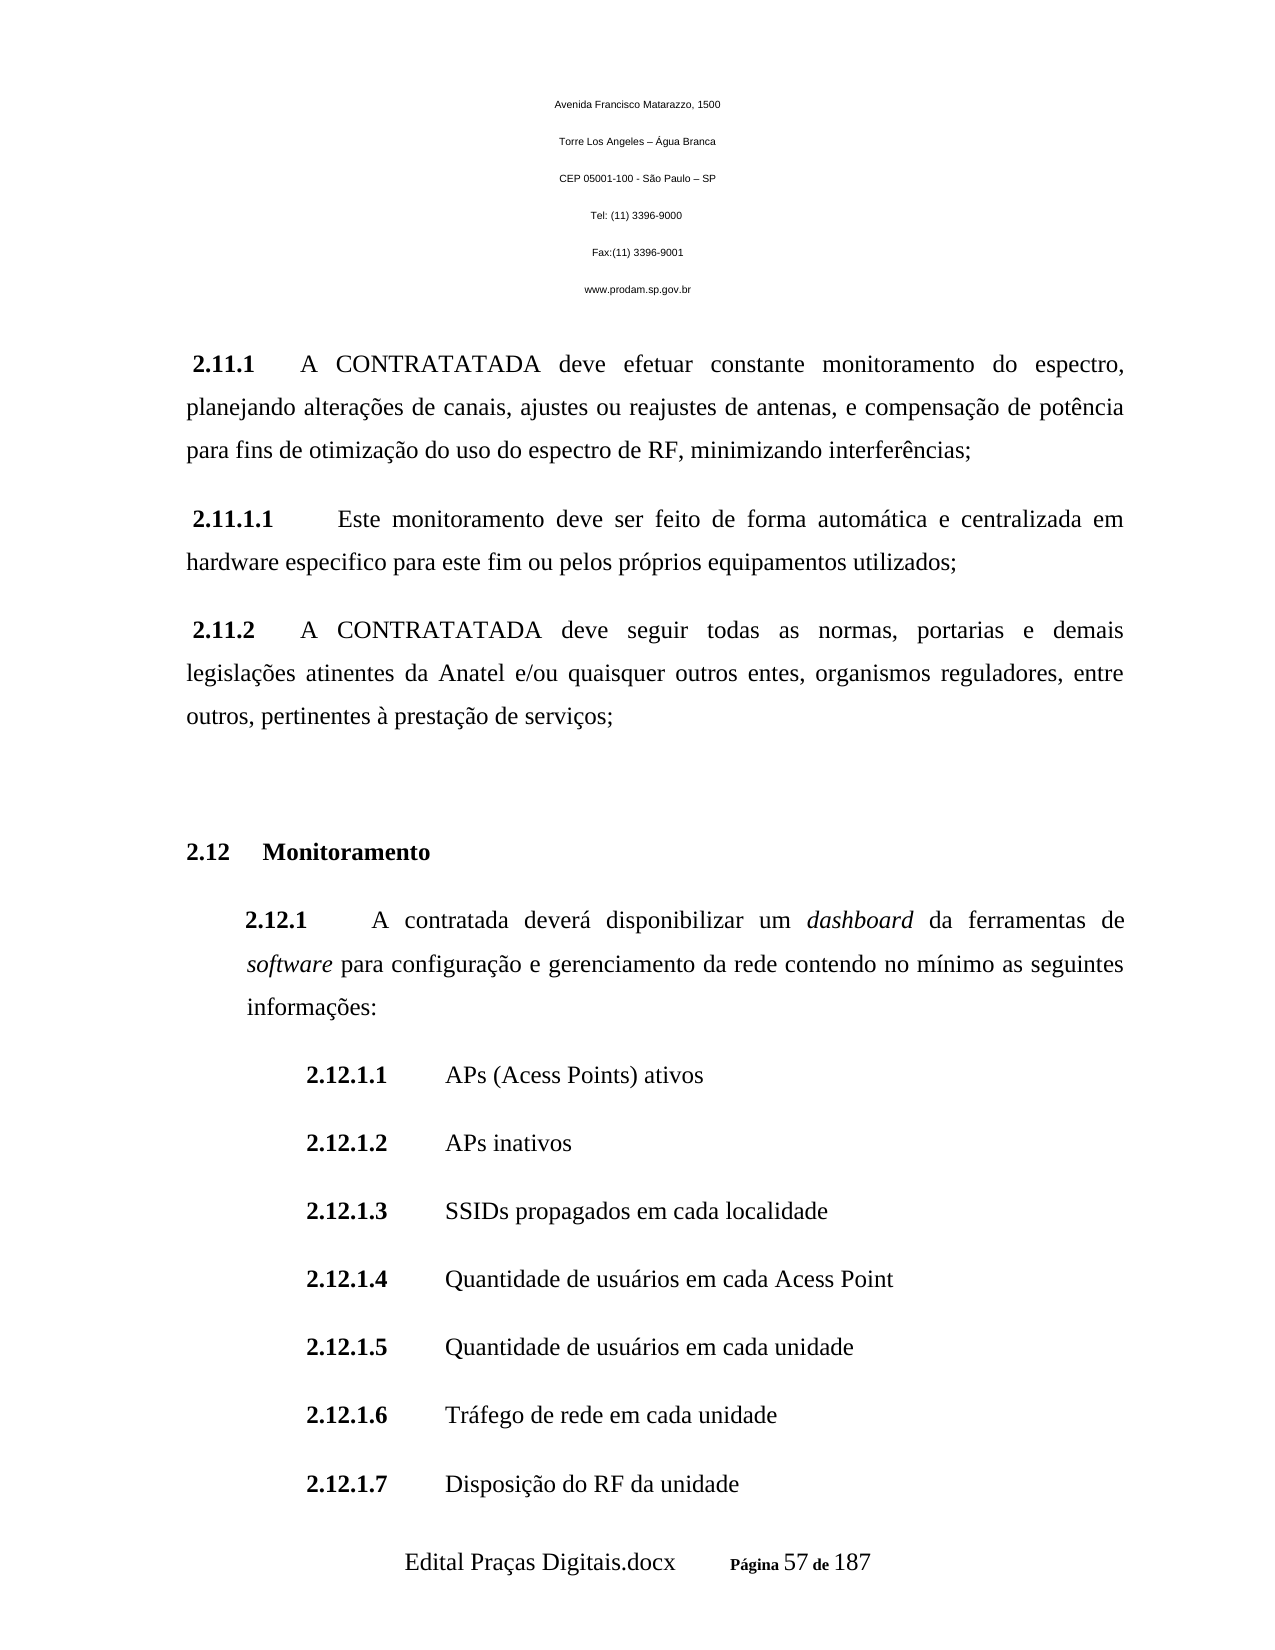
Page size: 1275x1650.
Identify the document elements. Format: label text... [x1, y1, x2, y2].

list APs (Acess Points) ativos [300, 1060, 1125, 1089]
list Monitoramento [180, 837, 1125, 866]
list SSIDs propagados em cada localidade [300, 1196, 1125, 1225]
list A CONTRATATADA deve efetuar constante monitoramento do espectro, planejando alterações de canais, ajustes ou reajustes de antenas, e compensação de potência para fins de otimização do uso do espectro de RF, minimizando interferências; [186, 349, 1125, 464]
list Disposição do RF da unidade [300, 1469, 1125, 1497]
list A CONTRATATADA deve seguir todas as normas, portarias e demais legislações atinentes da Anatel e/ou quaisquer outros entes, organismos reguladores, entre outros, pertinentes à prestação de serviços; [186, 615, 1125, 730]
list Tráfego de rede em cada unidade [300, 1401, 1125, 1429]
list APs inativos [300, 1128, 1125, 1157]
list A contratada deverá disponibilizar um dashboard da ferramentas de software para configuração e gerenciamento da rede contendo no mínimo as seguintes informações: [239, 906, 1125, 1021]
list Este monitoramento deve ser feito de forma automática e centralizada em hardware especifico para este fim ou pelos próprios equipamentos utilizados; [186, 504, 1125, 576]
list Quantidade de usuários em cada Acess Point [300, 1264, 1125, 1293]
list Quantidade de usuários em cada unidade [300, 1332, 1125, 1361]
